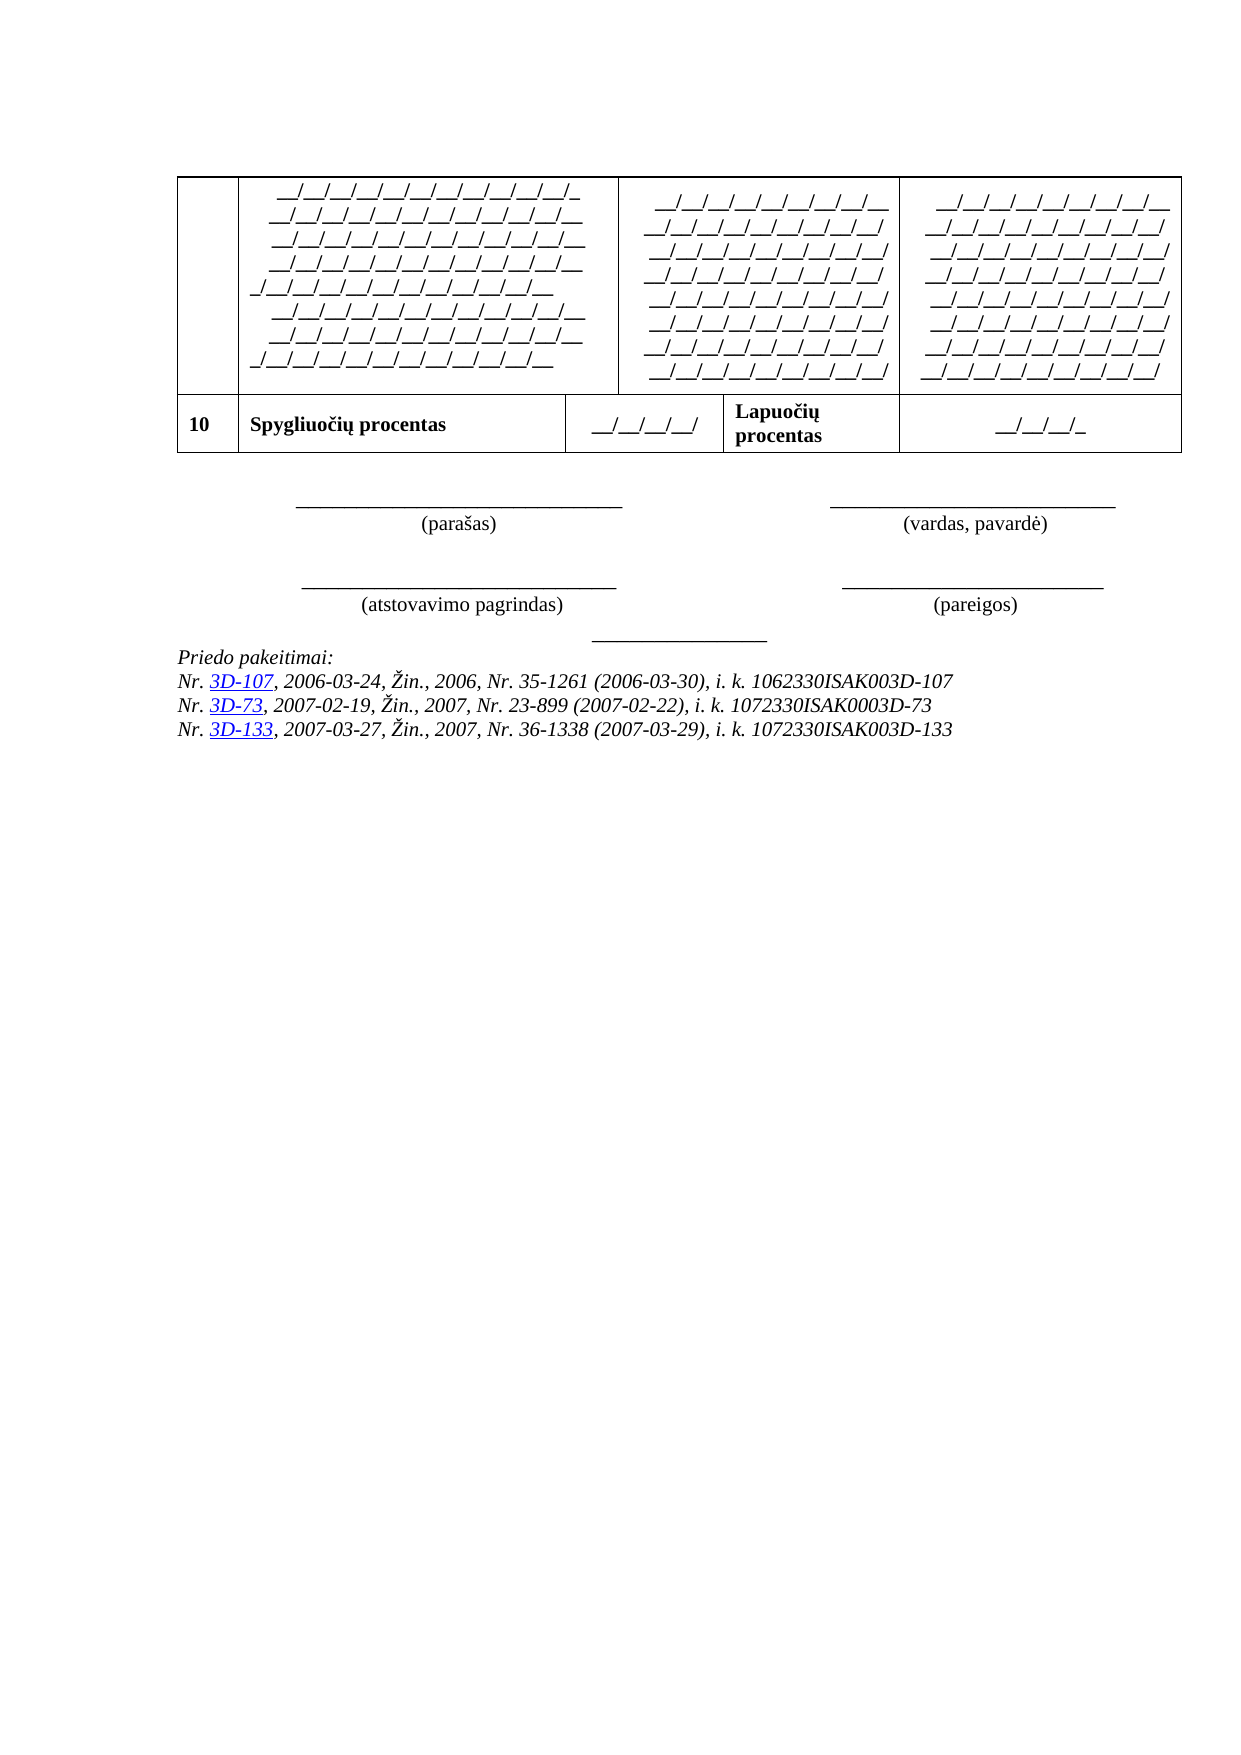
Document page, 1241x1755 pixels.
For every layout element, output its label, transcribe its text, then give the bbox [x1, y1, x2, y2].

table_cell Lapuočių procentas [724, 395, 899, 452]
table_cell __/__/__/__/__/__/__/__/__ __/__/__/__/__/__/__/__/__/ __/__/__/__/__/__/__/__/__/ __/__/__/__/__/__/__/__/__/ __/__/__/__/__/__/__/__/__/ __/__/__/__/__/__/__/__/__/ __/__/__/__/__/__/__/__/__/ __/__/__/__/__/__/__/__/__/ [619, 178, 899, 394]
table_cell [178, 178, 238, 394]
text (atstovavimo pagrindas) (pareigos) [177, 592, 1181, 616]
text ______________ [177, 616, 1181, 645]
table_cell __/__/__/_ [900, 395, 1181, 452]
text Nr. 3D-133, 2007-03-27, Žin., 2007, Nr. 36-1338 (2007-03-29), i. k. 1072330ISAK003D-133 [177, 717, 1181, 741]
text (parašas) (vardas, pavardė) [177, 510, 1181, 534]
table_cell Spygliuočių procentas [239, 395, 565, 452]
table_cell 10 [178, 395, 238, 452]
table_cell __/__/__/__/ [566, 395, 723, 452]
text Priedo pakeitimai: [177, 645, 1181, 669]
table_cell __/__/__/__/__/__/__/__/__/__/__/_ __/__/__/__/__/__/__/__/__/__/__/__ __/__/__/__/__/__/__/__/__/__/__/__ __/__/__/__/__/__/__/__/__/__/__/__ _/__/__/__/__/__/__/__/__/__/__/__ __/__/__/__/__/__/__/__/__/__/__/__ __/__/__/__/__/__/__/__/__/__/__/__ _/__/__/__/__/__/__/__/__/__/__/__ [239, 178, 618, 394]
text Nr. 3D-107, 2006-03-24, Žin., 2006, Nr. 35-1261 (2006-03-30), i. k. 1062330ISAK003D-107 [177, 669, 1181, 693]
table_cell __/__/__/__/__/__/__/__/__ __/__/__/__/__/__/__/__/__/ __/__/__/__/__/__/__/__/__/ __/__/__/__/__/__/__/__/__/ __/__/__/__/__/__/__/__/__/ __/__/__/__/__/__/__/__/__/ __/__/__/__/__/__/__/__/__/ __/__/__/__/__/__/__/__/__/ [900, 178, 1181, 394]
text Nr. 3D-73, 2007-02-19, Žin., 2007, Nr. 23-899 (2007-02-22), i. k. 1072330ISAK0003D-73 [177, 693, 1181, 717]
